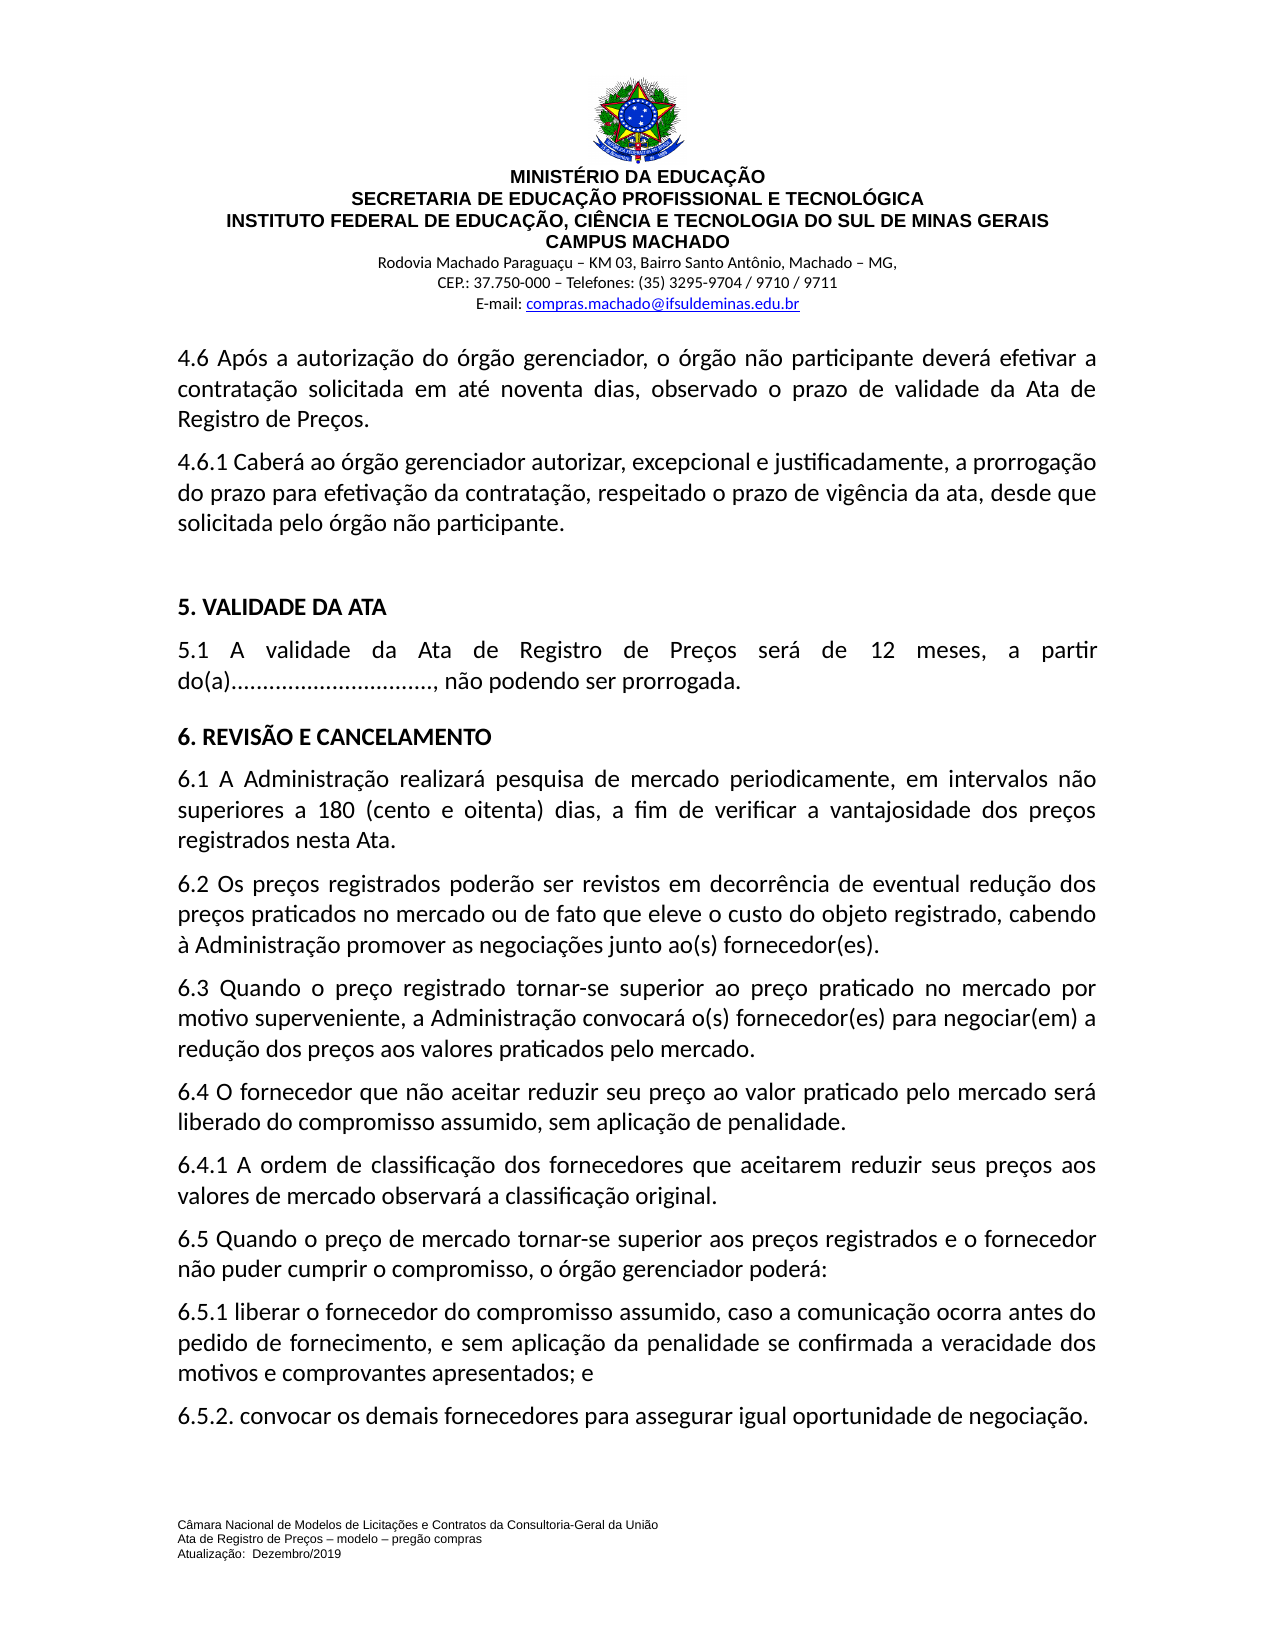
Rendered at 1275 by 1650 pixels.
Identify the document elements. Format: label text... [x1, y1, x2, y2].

list 4.6.1 Caberá ao órgão gerenciador autorizar, excepcional e justificadamente, a prorrogação do prazo para efetivação da contratação, respeitado o prazo de vigência da ata, desde que solicitada pelo órgão não participante. [177, 446, 1098, 538]
list 6.3 Quando o preço registrado tornar-se superior ao preço praticado no mercado por motivo superveniente, a Administração convocará o(s) fornecedor(es) para negociar(em) a redução dos preços aos valores praticados pelo mercado. [177, 972, 1098, 1063]
picture [588, 75, 687, 165]
list 5. VALIDADE DA ATA [177, 592, 1098, 622]
list 6.5.1 liberar o fornecedor do compromisso assumido, caso a comunicação ocorra antes do pedido de fornecimento, e sem aplicação da penalidade se confirmada a veracidade dos motivos e comprovantes apresentados; e [177, 1296, 1098, 1388]
list 6.2 Os preços registrados poderão ser revistos em decorrência de eventual redução dos preços praticados no mercado ou de fato que eleve o custo do objeto registrado, cabendo à Administração promover as negociações junto ao(s) fornecedor(es). [177, 868, 1098, 959]
list 6.4 O fornecedor que não aceitar reduzir seu preço ao valor praticado pelo mercado será liberado do compromisso assumido, sem aplicação de penalidade. [177, 1076, 1098, 1137]
list 6.4.1 A ordem de classificação dos fornecedores que aceitarem reduzir seus preços aos valores de mercado observará a classificação original. [177, 1149, 1098, 1210]
list 4.6 Após a autorização do órgão gerenciador, o órgão não participante deverá efetivar a contratação solicitada em até noventa dias, observado o prazo de validade da Ata de Registro de Preços. [177, 342, 1098, 434]
list 6.5 Quando o preço de mercado tornar-se superior aos preços registrados e o fornecedor não puder cumprir o compromisso, o órgão gerenciador poderá: [177, 1223, 1098, 1284]
list 6. REVISÃO E CANCELAMENTO [177, 721, 1101, 751]
list 6.1 A Administração realizará pesquisa de mercado periodicamente, em intervalos não superiores a 180 (cento e oitenta) dias, a fim de verificar a vantajosidade dos preços registrados nesta Ata. [177, 764, 1098, 855]
list 6.5.2. convocar os demais fornecedores para assegurar igual oportunidade de negociação. [177, 1401, 1098, 1431]
list 5.1 A validade da Ata de Registro de Preços será de 12 meses, a partir do(a)................................, não podendo ser prorrogada. [177, 634, 1098, 696]
